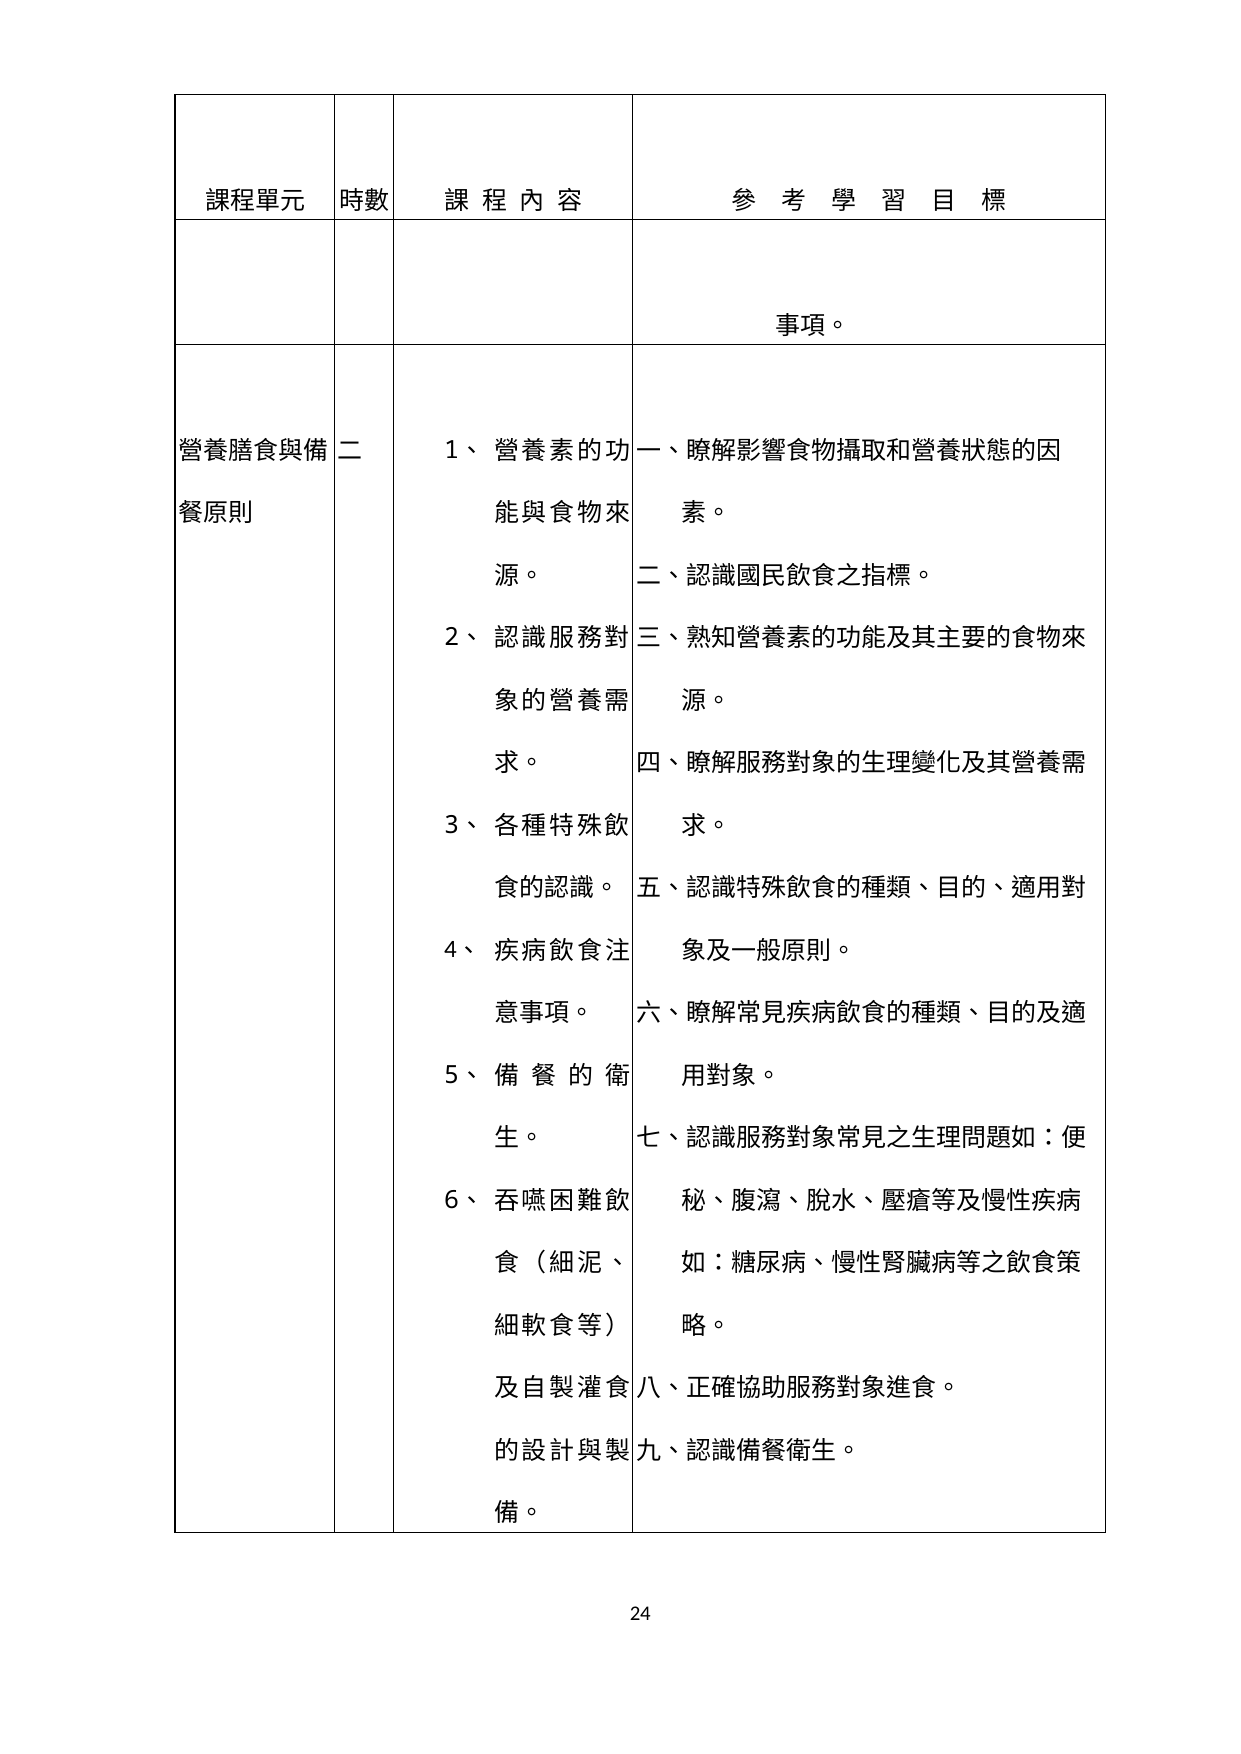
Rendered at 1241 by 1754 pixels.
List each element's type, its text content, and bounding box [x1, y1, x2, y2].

table_header 課程單元 [176, 95, 334, 219]
table_header 參 考 學 習 目 標 [633, 95, 1105, 219]
table_cell 營養素的功能與食物來源。 認識服務對象的營養需求。 各種特殊飲食的認識。 疾病飲食注意事項。 備餐的衛生。 吞嚥困難飲食（細泥、細軟食等）及自製灌食的設計與製備。 [394, 345, 632, 1532]
table_cell 一、瞭解影響食物攝取和營養狀態的因素。 二、認識國民飲食之指標。 三、熟知營養素的功能及其主要的食物來源。 四、瞭解服務對象的生理變化及其營養需求。 五、認識特殊飲食的種類、目的、適用對象及一般原則。 六、瞭解常見疾病飲食的種類、目的及適用對象。 七、認識服務對象常見之生理問題如：便秘、腹瀉、脫水、壓瘡等及慢性疾病如：糖尿病、慢性腎臟病等之飲食策略。 八、正確協助服務對象進食。 九、認識備餐衛生。 [633, 345, 1105, 1532]
table_cell 認識床鋪整潔維護的目的及鋪床原則。 學習適當維護床鋪的整齊清潔。 認識毛髮清潔的目的、原則及注意事項。 學習適當維護服務對象毛髮的整齊清潔。 學習正確協助服務對象洗髮。 瞭解口腔清潔的重要性及目的。 正確提供服務對象口腔清潔衛教及協助正確執行口腔清潔。 認識背部清潔照顧的重要性，並正確提供背部照顧措施促進服務對象的舒適。 學會正確協助服務對象沐浴(含床上)。 學會正確協助服務對象更換衣服。 瞭解指（趾）甲護理原則及注意事項，並正確協助服務對象修剪指（趾）甲。 學習正確執行會陰清潔及協助服務對象床上使用便盆。 學習腹部疼痛舒緩協助服務對象排便。 學習甘油灌腸的適應症、步驟及注意事項。 [633, 220, 1105, 344]
table_header 課 程 內 容 [394, 95, 632, 219]
table_cell 二 [335, 345, 393, 1532]
table_cell 營養膳食與備餐原則 [176, 345, 334, 1532]
table_cell [394, 220, 632, 344]
table_header 時數 [335, 95, 393, 219]
table_cell [176, 220, 334, 344]
table_cell [335, 220, 393, 344]
